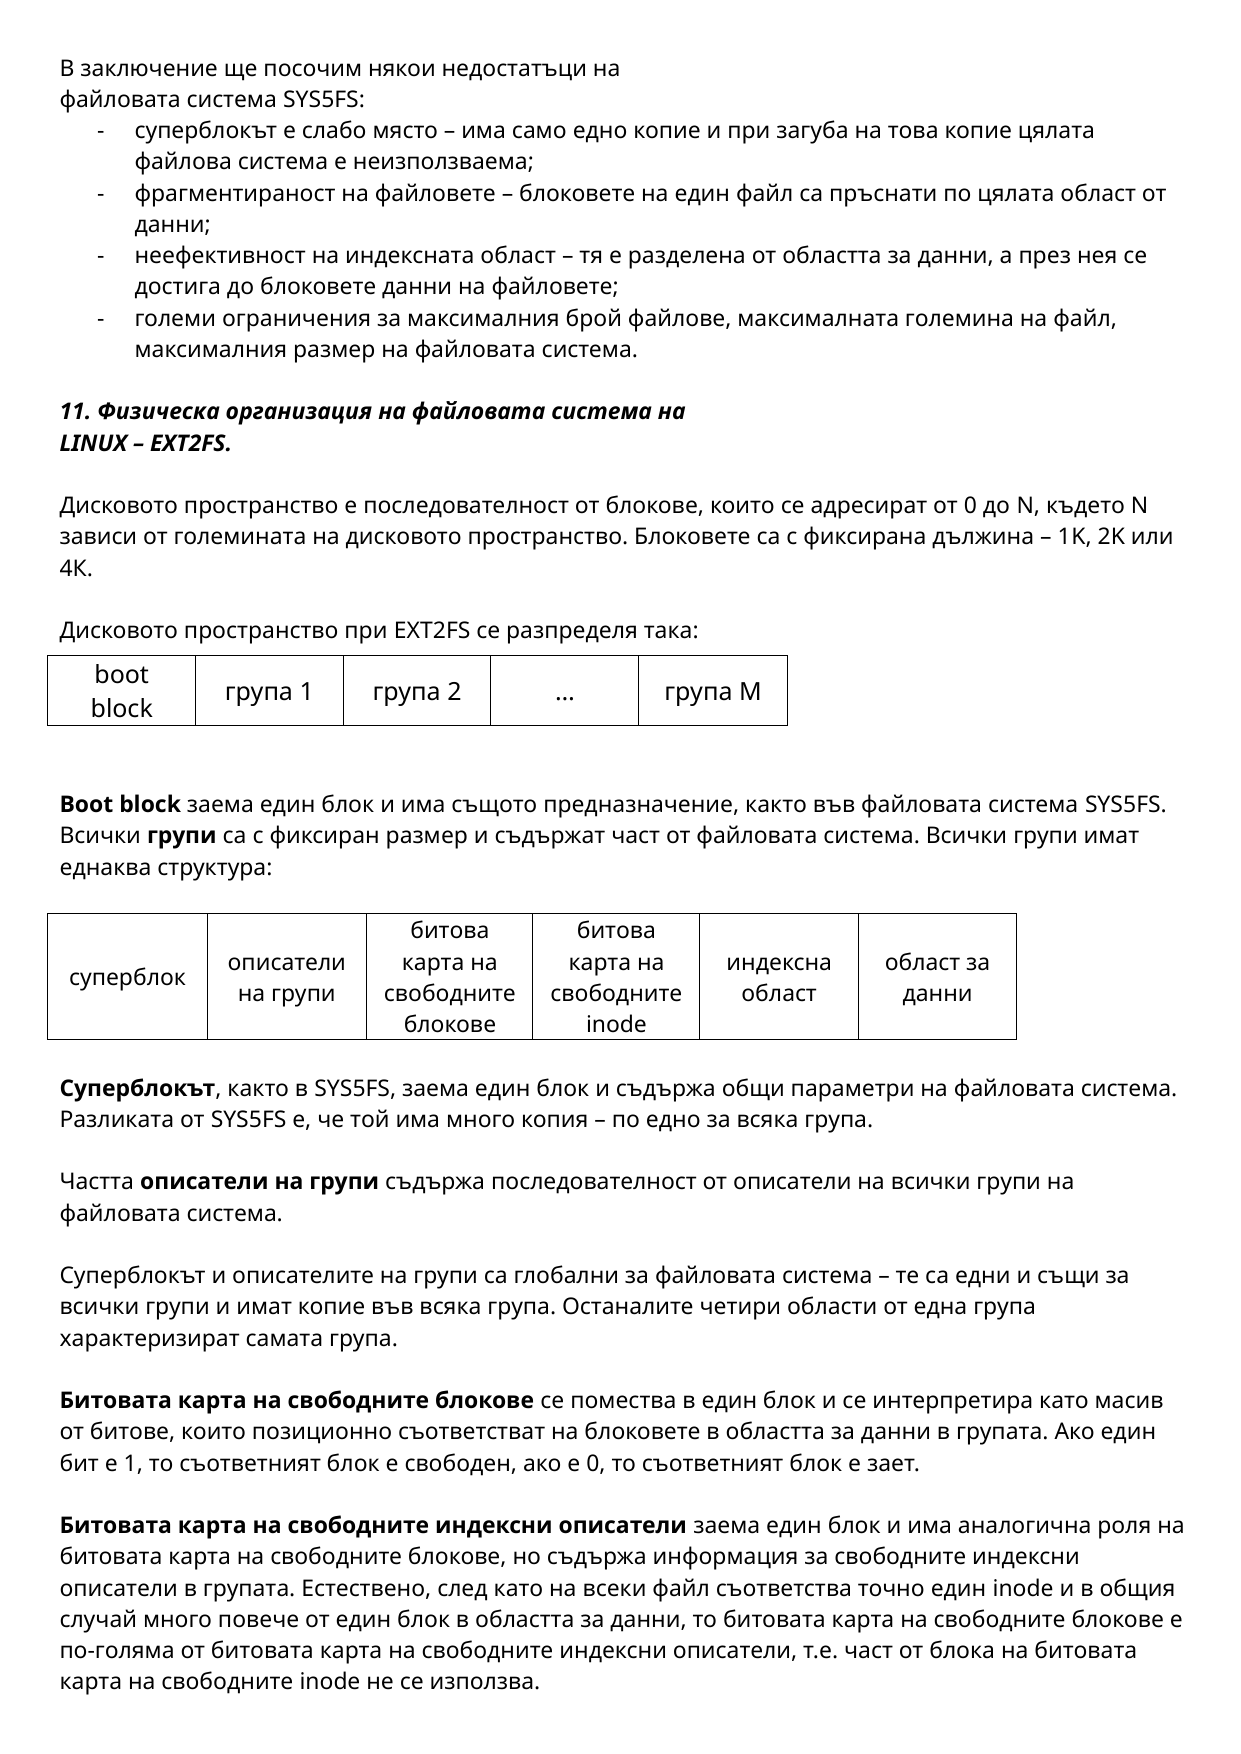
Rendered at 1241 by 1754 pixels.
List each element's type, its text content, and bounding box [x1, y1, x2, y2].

table_header област за данни [859, 914, 1016, 1039]
text Дисковото пространство при EXT2FS се разпределя така: [59, 614, 1191, 645]
text файловата система SYS5FS: [59, 83, 1191, 114]
table_header … [491, 656, 638, 724]
table_header група M [639, 656, 787, 724]
table_header група 1 [196, 656, 343, 724]
table_header индексна област [700, 914, 858, 1039]
text Суперблокът и описателите на групи са глобални за файловата система – те са едни и същи за всички групи и имат копие във всяка група. Останалите четири области от една група характеризират самата група. [59, 1259, 1191, 1353]
text LINUX – EXT2FS. [59, 427, 1191, 458]
text Boot block заема един блок и има същото предназначение, както във файловата система SYS5FS. [59, 788, 1191, 819]
table_header boot block [48, 656, 195, 724]
list фрагментираност на файловете – блоковете на един файл са пръснати по цялата област от данни; [97, 177, 1191, 239]
list големи ограничения за максималния брой файлове, максималната големина на файл, максималния размер на файловата система. [97, 302, 1191, 364]
text Битовата карта на свободните блокове се помества в един блок и се интерпретира като масив от битове, които позиционно съответстват на блоковете в областта за данни в групата. Ако един бит е 1, то съответният блок е свободен, ако е 0, то съответният блок е зает. [59, 1384, 1191, 1478]
text Частта описатели на групи съдържа последователност от описатели на всички групи на файловата система. [59, 1165, 1191, 1228]
list неефективност на индексната област – тя е разделена от областта за данни, а през нея се достига до блоковете данни на файловете; [97, 239, 1191, 302]
table_header битова карта на свободните inode [533, 914, 699, 1039]
table_header суперблок [48, 914, 207, 1039]
text Всички групи са с фиксиран размер и съдържат част от файловата система. Всички групи имат еднаква структура: [59, 819, 1191, 882]
text 11. Физическа организация на файловата система на [59, 395, 1191, 427]
table_header описатели на групи [208, 914, 366, 1039]
text Битовата карта на свободните индексни описатели заема един блок и има аналогична роля на битовата карта на свободните блокове, но съдържа информация за свободните индексни описатели в групата. Естествено, след като на всеки файл съответства точно един inode и в общия случай много повече от един блок в областта за данни, то битовата карта на свободните блокове е по-голяма от битовата карта на свободните индексни описатели, т.е. част от блока на битовата карта на свободните inode не се използва. [59, 1509, 1191, 1696]
text Суперблокът, както в SYS5FS, заема един блок и съдържа общи параметри на файловата система. Разликата от SYS5FS е, че той има много копия – по едно за всяка група. [59, 1071, 1191, 1134]
text Дисковото пространство е последователност от блокове, които се адресират от 0 до N, където N зависи от големината на дисковото пространство. Блоковете са с фиксирана дължина – 1K, 2K или 4К. [59, 489, 1191, 583]
list суперблокът е слабо място – има само едно копие и при загуба на това копие цялата файлова система е неизползваема; [97, 114, 1191, 177]
table_header битова карта на свободните блокове [367, 914, 532, 1039]
table_header група 2 [344, 656, 490, 724]
text В заключение ще посочим някои недостатъци на [59, 52, 1191, 83]
